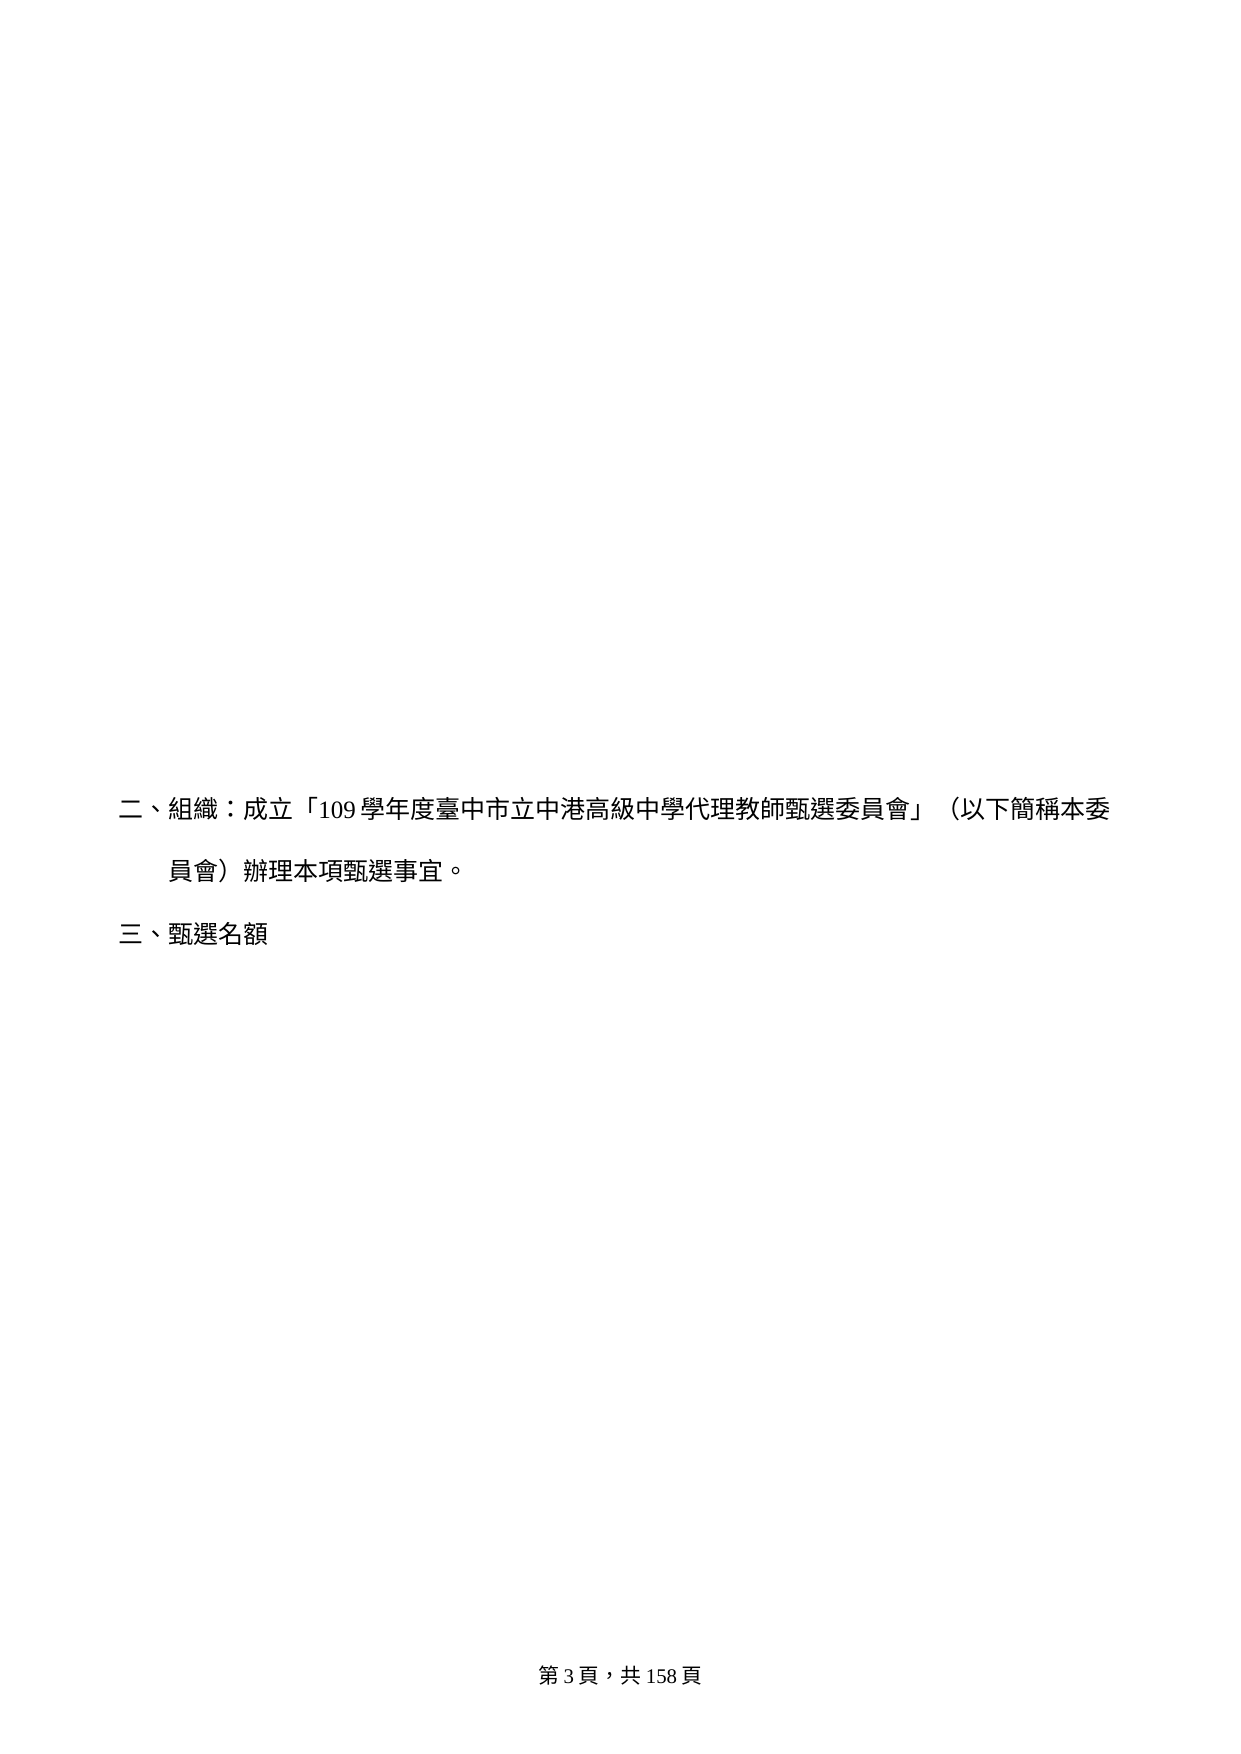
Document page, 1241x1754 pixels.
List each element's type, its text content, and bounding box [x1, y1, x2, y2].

text 三、甄選名額 [118, 891, 1122, 953]
text 二、組織：成立「109學年度臺中市立中港高級中學代理教師甄選委員會」（以下簡稱本委員會）辦理本項甄選事宜。 [118, 766, 1122, 891]
